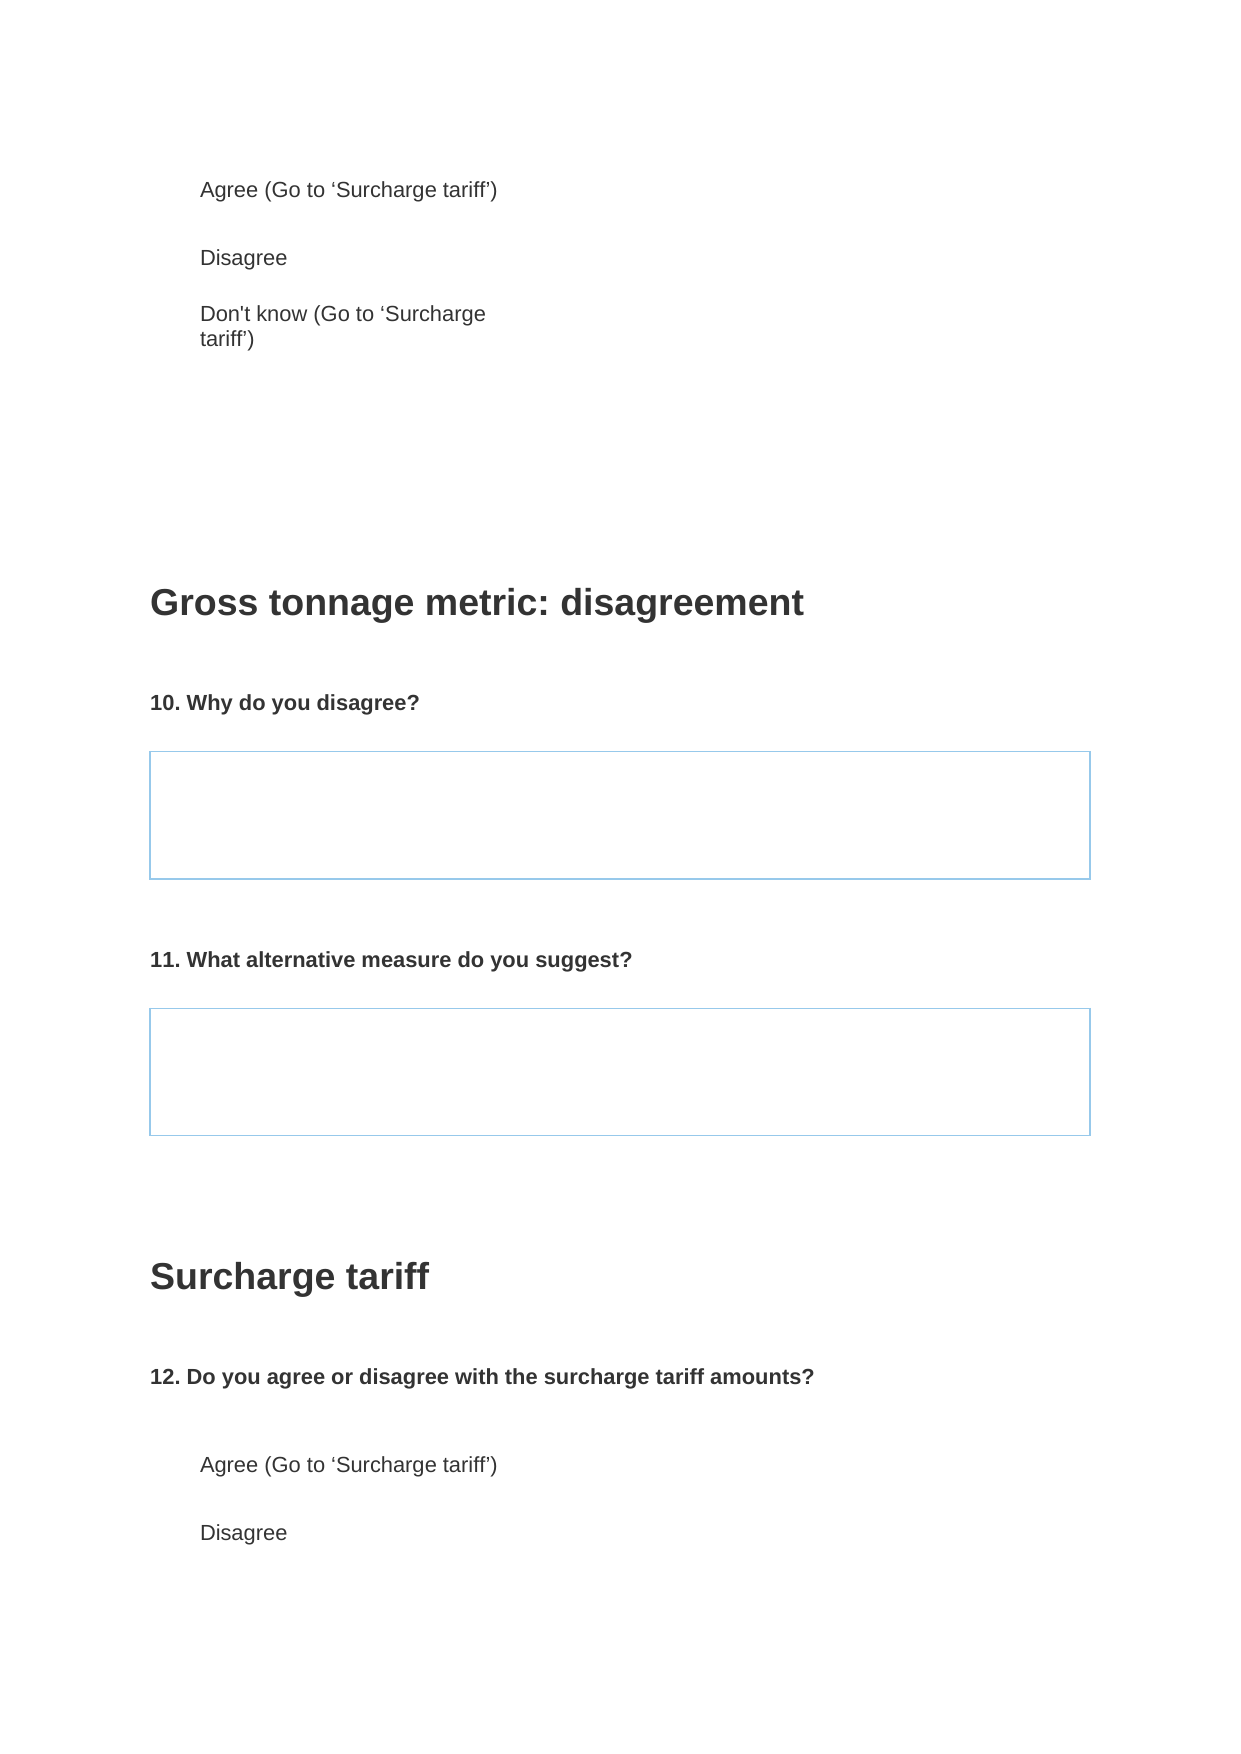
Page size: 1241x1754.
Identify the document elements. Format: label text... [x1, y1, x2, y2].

table_cell [150, 219, 200, 287]
table_header Agree (Go to ‘Surcharge tariff’) [200, 1425, 547, 1493]
table_header [151, 752, 1089, 878]
subtitle 12. Do you agree or disagree with the surcharge tariff amounts? [150, 1364, 1090, 1389]
subtitle 10. Why do you disagree? [150, 690, 1090, 715]
table_header [150, 150, 200, 218]
table_cell Disagree [200, 1493, 547, 1562]
subtitle 11. What alternative measure do you suggest? [150, 947, 1090, 972]
text Surcharge tariff [150, 1254, 1090, 1297]
table_header [150, 1425, 200, 1493]
table_header Agree (Go to ‘Surcharge tariff’) [200, 150, 547, 218]
text Gross tonnage metric: disagreement [150, 580, 1090, 623]
table_cell [150, 287, 200, 355]
table_cell Don't know (Go to ‘Surcharge tariff’) [200, 287, 547, 355]
table_header [151, 1009, 1089, 1135]
table_cell [150, 1493, 200, 1562]
table_cell Disagree [200, 219, 547, 287]
